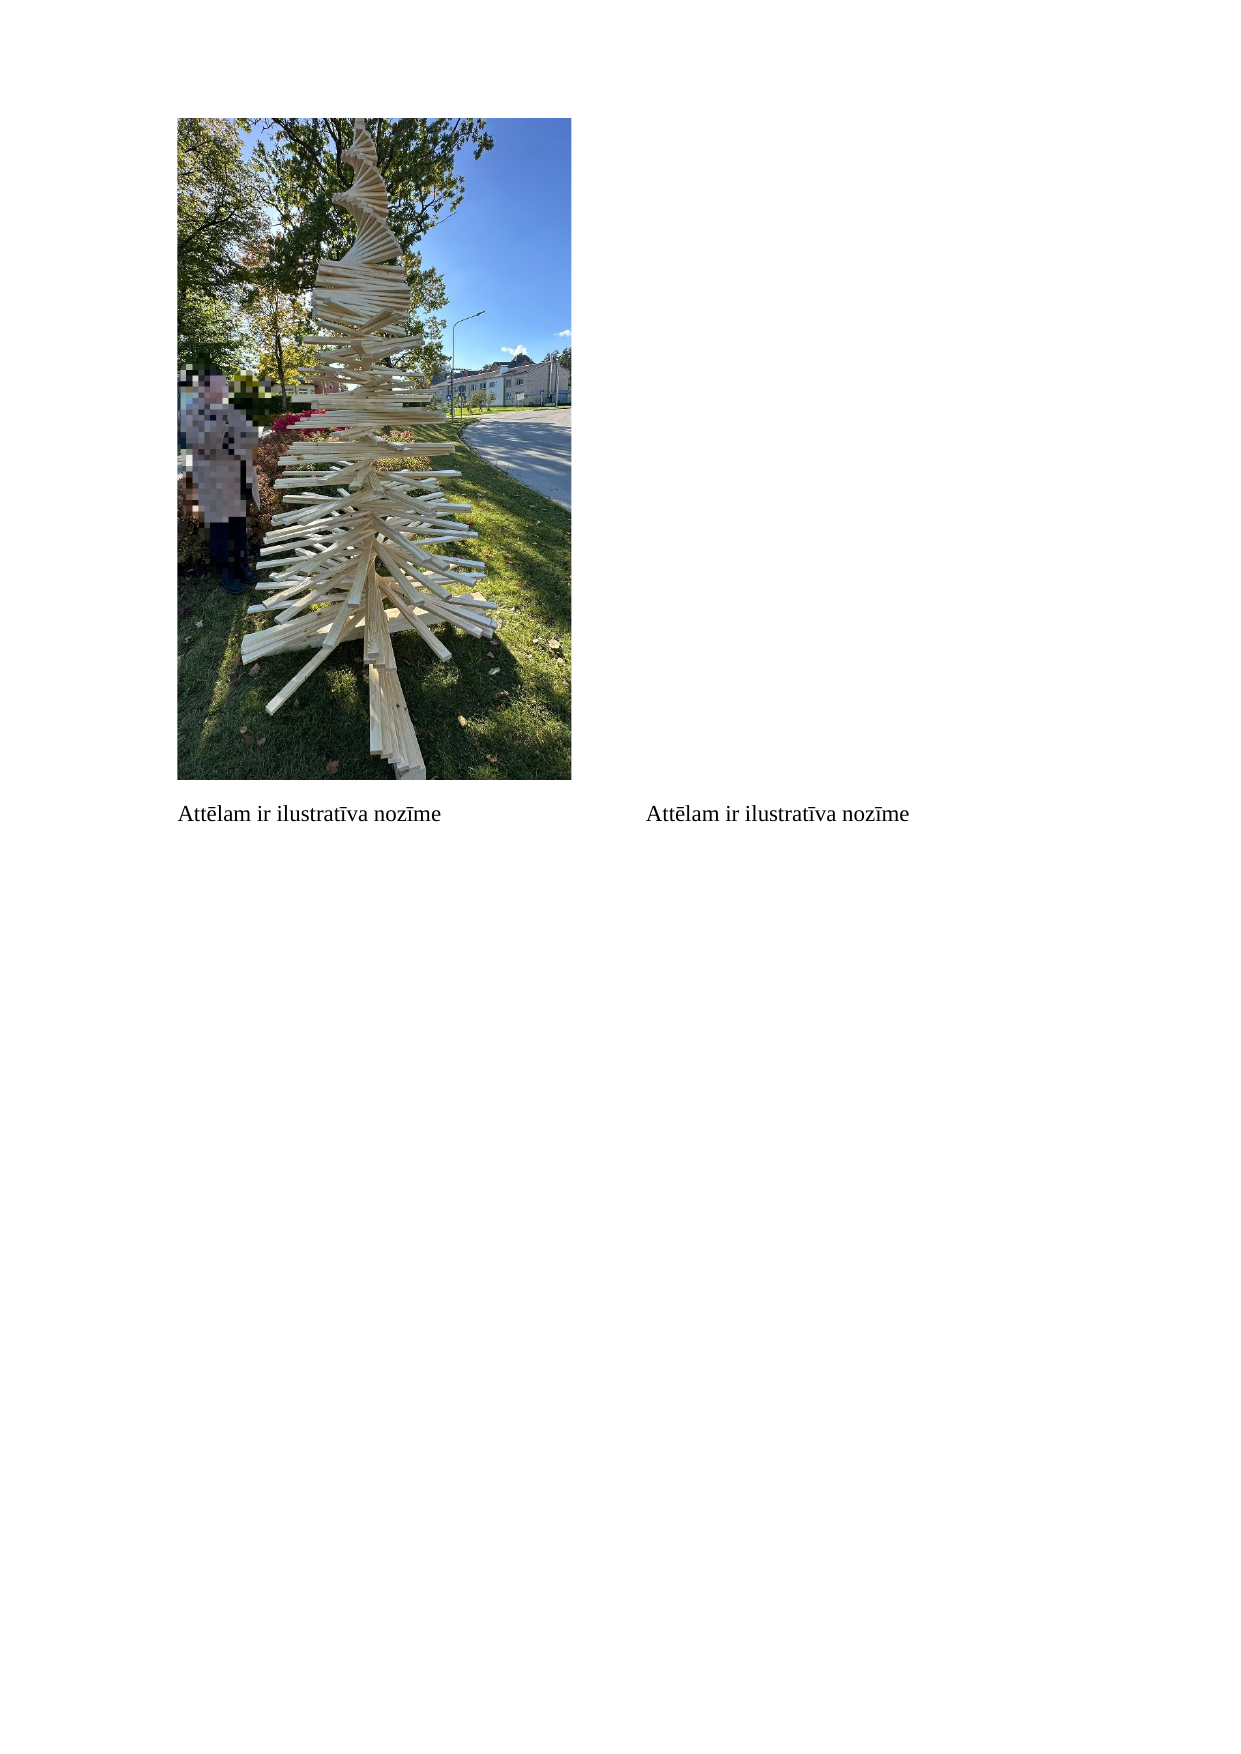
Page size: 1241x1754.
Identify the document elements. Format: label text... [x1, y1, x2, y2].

text Attēlam ir ilustratīva nozīme Attēlam ir ilustratīva nozīme [177, 801, 1122, 827]
